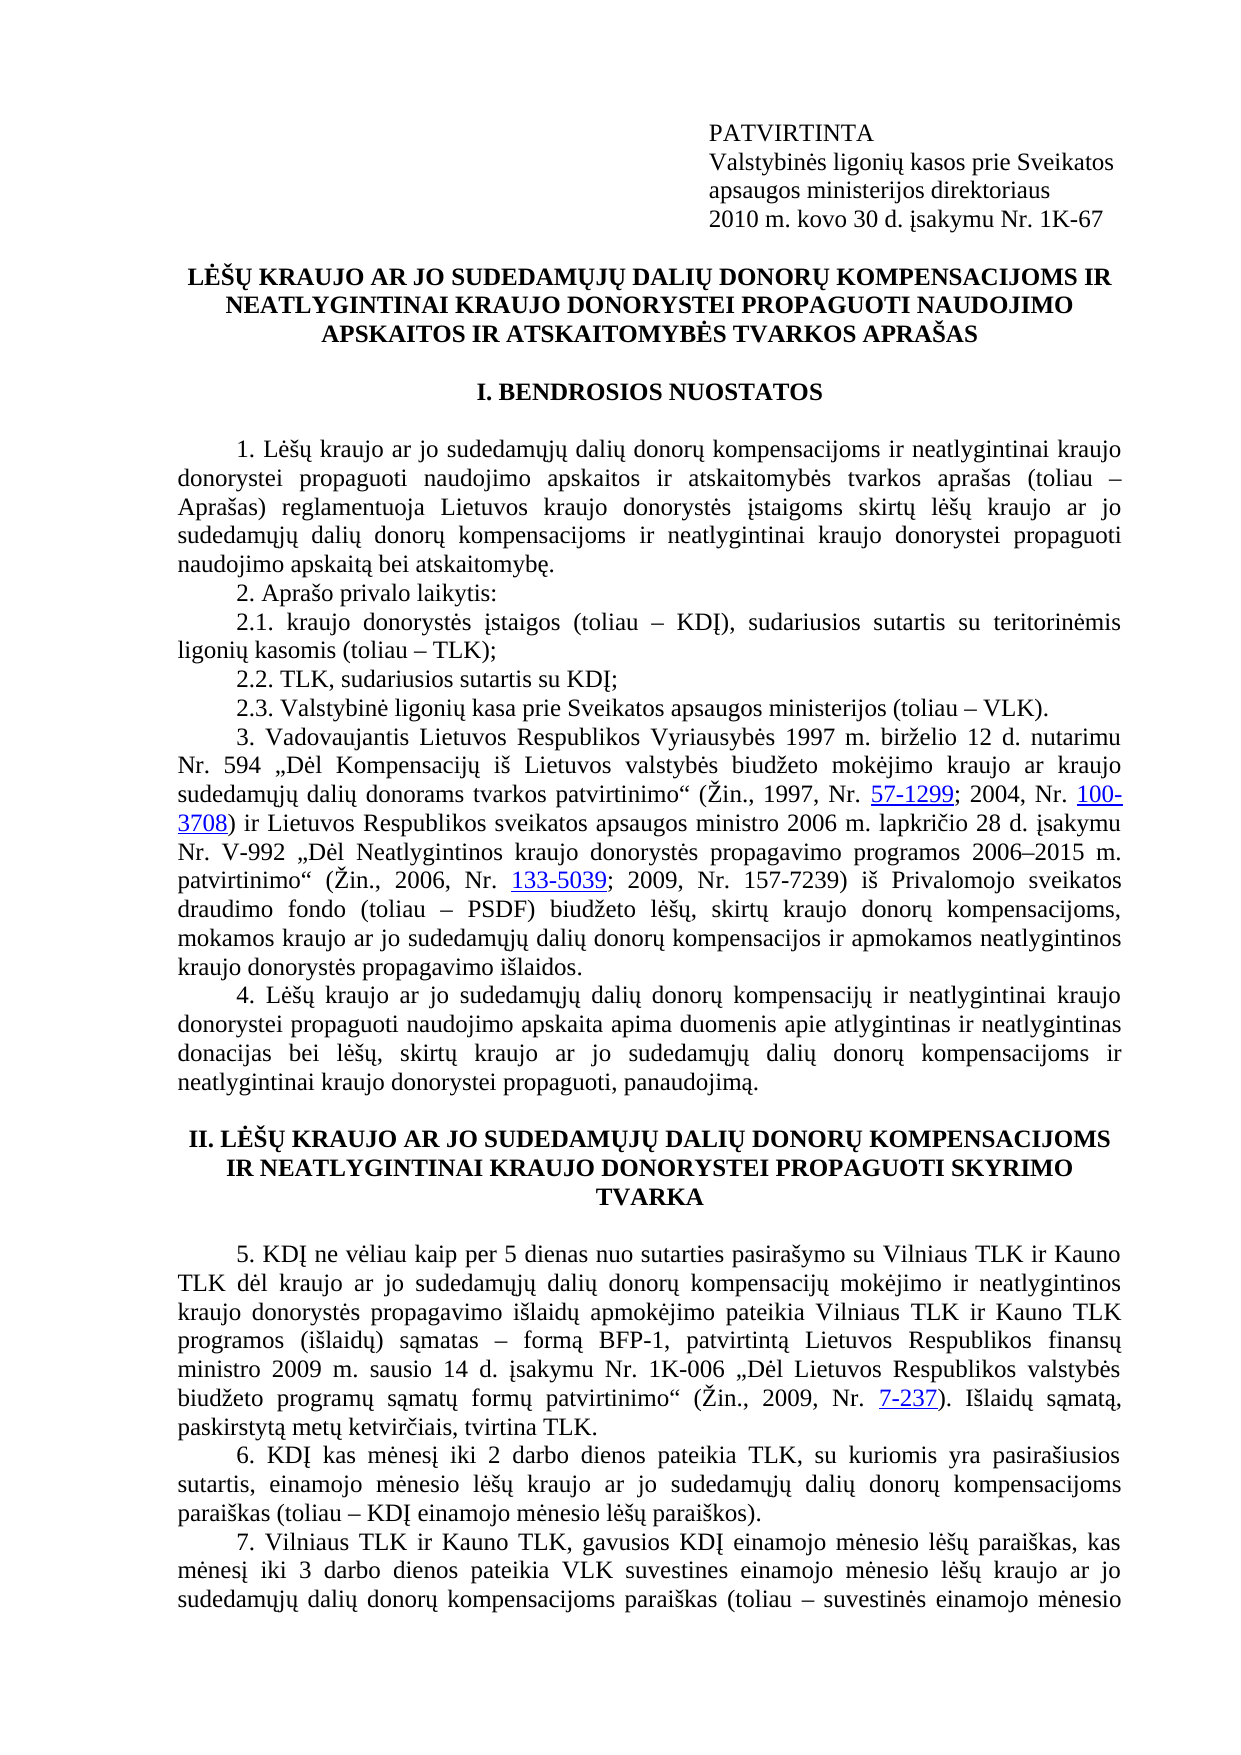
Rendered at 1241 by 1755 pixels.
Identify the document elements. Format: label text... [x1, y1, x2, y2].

text 6. KDĮ kas mėnesį iki 2 darbo dienos pateikia TLK, su kuriomis yra pasirašiusios sutartis, einamojo mėnesio lėšų kraujo ar jo sudedamųjų dalių donorų kompensacijoms paraiškas (toliau – KDĮ einamojo mėnesio lėšų paraiškos). [177, 1441, 1122, 1527]
text I. BENDROSIOS NUOSTATOS [177, 377, 1122, 406]
text 5. KDĮ ne vėliau kaip per 5 dienas nuo sutarties pasirašymo su Vilniaus TLK ir Kauno TLK dėl kraujo ar jo sudedamųjų dalių donorų kompensacijų mokėjimo ir neatlygintinos kraujo donorystės propagavimo išlaidų apmokėjimo pateikia Vilniaus TLK ir Kauno TLK programos (išlaidų) sąmatas – formą BFP-1, patvirtintą Lietuvos Respublikos finansų ministro 2009 m. sausio 14 d. įsakymu Nr. 1K-006 „Dėl Lietuvos Respublikos valstybės biudžeto programų sąmatų formų patvirtinimo“ (Žin., 2009, Nr. 7-237). Išlaidų sąmatą, paskirstytą metų ketvirčiais, tvirtina TLK. [177, 1239, 1122, 1441]
text 2010 m. kovo 30 d. įsakymu Nr. 1K-67 [177, 204, 1122, 233]
text Valstybinės ligonių kasos prie Sveikatos [177, 147, 1122, 176]
text 4. Lėšų kraujo ar jo sudedamųjų dalių donorų kompensacijų ir neatlygintinai kraujo donorystei propaguoti naudojimo apskaita apima duomenis apie atlygintinas ir neatlygintinas donacijas bei lėšų, skirtų kraujo ar jo sudedamųjų dalių donorų kompensacijoms ir neatlygintinai kraujo donorystei propaguoti, panaudojimą. [177, 981, 1122, 1096]
text 1. Lėšų kraujo ar jo sudedamųjų dalių donorų kompensacijoms ir neatlygintinai kraujo donorystei propaguoti naudojimo apskaitos ir atskaitomybės tvarkos aprašas (toliau – Aprašas) reglamentuoja Lietuvos kraujo donorystės įstaigoms skirtų lėšų kraujo ar jo sudedamųjų dalių donorų kompensacijoms ir neatlygintinai kraujo donorystei propaguoti naudojimo apskaitą bei atskaitomybę. [177, 434, 1122, 578]
text 2.1. kraujo donorystės įstaigos (toliau – KDĮ), sudariusios sutartis su teritorinėmis ligonių kasomis (toliau – TLK); [177, 607, 1122, 664]
text II. LĖŠŲ KRAUJO AR JO SUDEDAMŲJŲ DALIŲ DONORŲ KOMPENSACIJOMS IR NEATLYGINTINAI KRAUJO DONORYSTEI PROPAGUOTI SKYRIMO TVARKA [177, 1124, 1122, 1211]
text PATVIRTINTA [177, 118, 1122, 147]
text 2. Aprašo privalo laikytis: [177, 578, 1122, 607]
text 7. Vilniaus TLK ir Kauno TLK, gavusios KDĮ einamojo mėnesio lėšų paraiškas, kas mėnesį iki 3 darbo dienos pateikia VLK suvestines einamojo mėnesio lėšų kraujo ar jo sudedamųjų dalių donorų kompensacijoms paraiškas (toliau – suvestinės einamojo mėnesio [177, 1527, 1122, 1613]
text apsaugos ministerijos direktoriaus [177, 176, 1122, 204]
text LĖŠŲ KRAUJO AR JO SUDEDAMŲJŲ DALIŲ DONORŲ KOMPENSACIJOMS IR NEATLYGINTINAI KRAUJO DONORYSTEI PROPAGUOTI NAUDOJIMO APSKAITOS IR ATSKAITOMYBĖS TVARKOS APRAŠAS [177, 262, 1122, 348]
text 2.2. TLK, sudariusios sutartis su KDĮ; [177, 664, 1122, 693]
text 2.3. Valstybinė ligonių kasa prie Sveikatos apsaugos ministerijos (toliau – VLK). [177, 693, 1122, 722]
text 3. Vadovaujantis Lietuvos Respublikos Vyriausybės 1997 m. birželio 12 d. nutarimu Nr. 594 „Dėl Kompensacijų iš Lietuvos valstybės biudžeto mokėjimo kraujo ar kraujo sudedamųjų dalių donorams tvarkos patvirtinimo“ (Žin., 1997, Nr. 57-1299; 2004, Nr. 100-3708) ir Lietuvos Respublikos sveikatos apsaugos ministro 2006 m. lapkričio 28 d. įsakymu Nr. V-992 „Dėl Neatlygintinos kraujo donorystės propagavimo programos 2006–2015 m. patvirtinimo“ (Žin., 2006, Nr. 133-5039; 2009, Nr. 157-7239) iš Privalomojo sveikatos draudimo fondo (toliau – PSDF) biudžeto lėšų, skirtų kraujo donorų kompensacijoms, mokamos kraujo ar jo sudedamųjų dalių donorų kompensacijos ir apmokamos neatlygintinos kraujo donorystės propagavimo išlaidos. [177, 722, 1122, 981]
